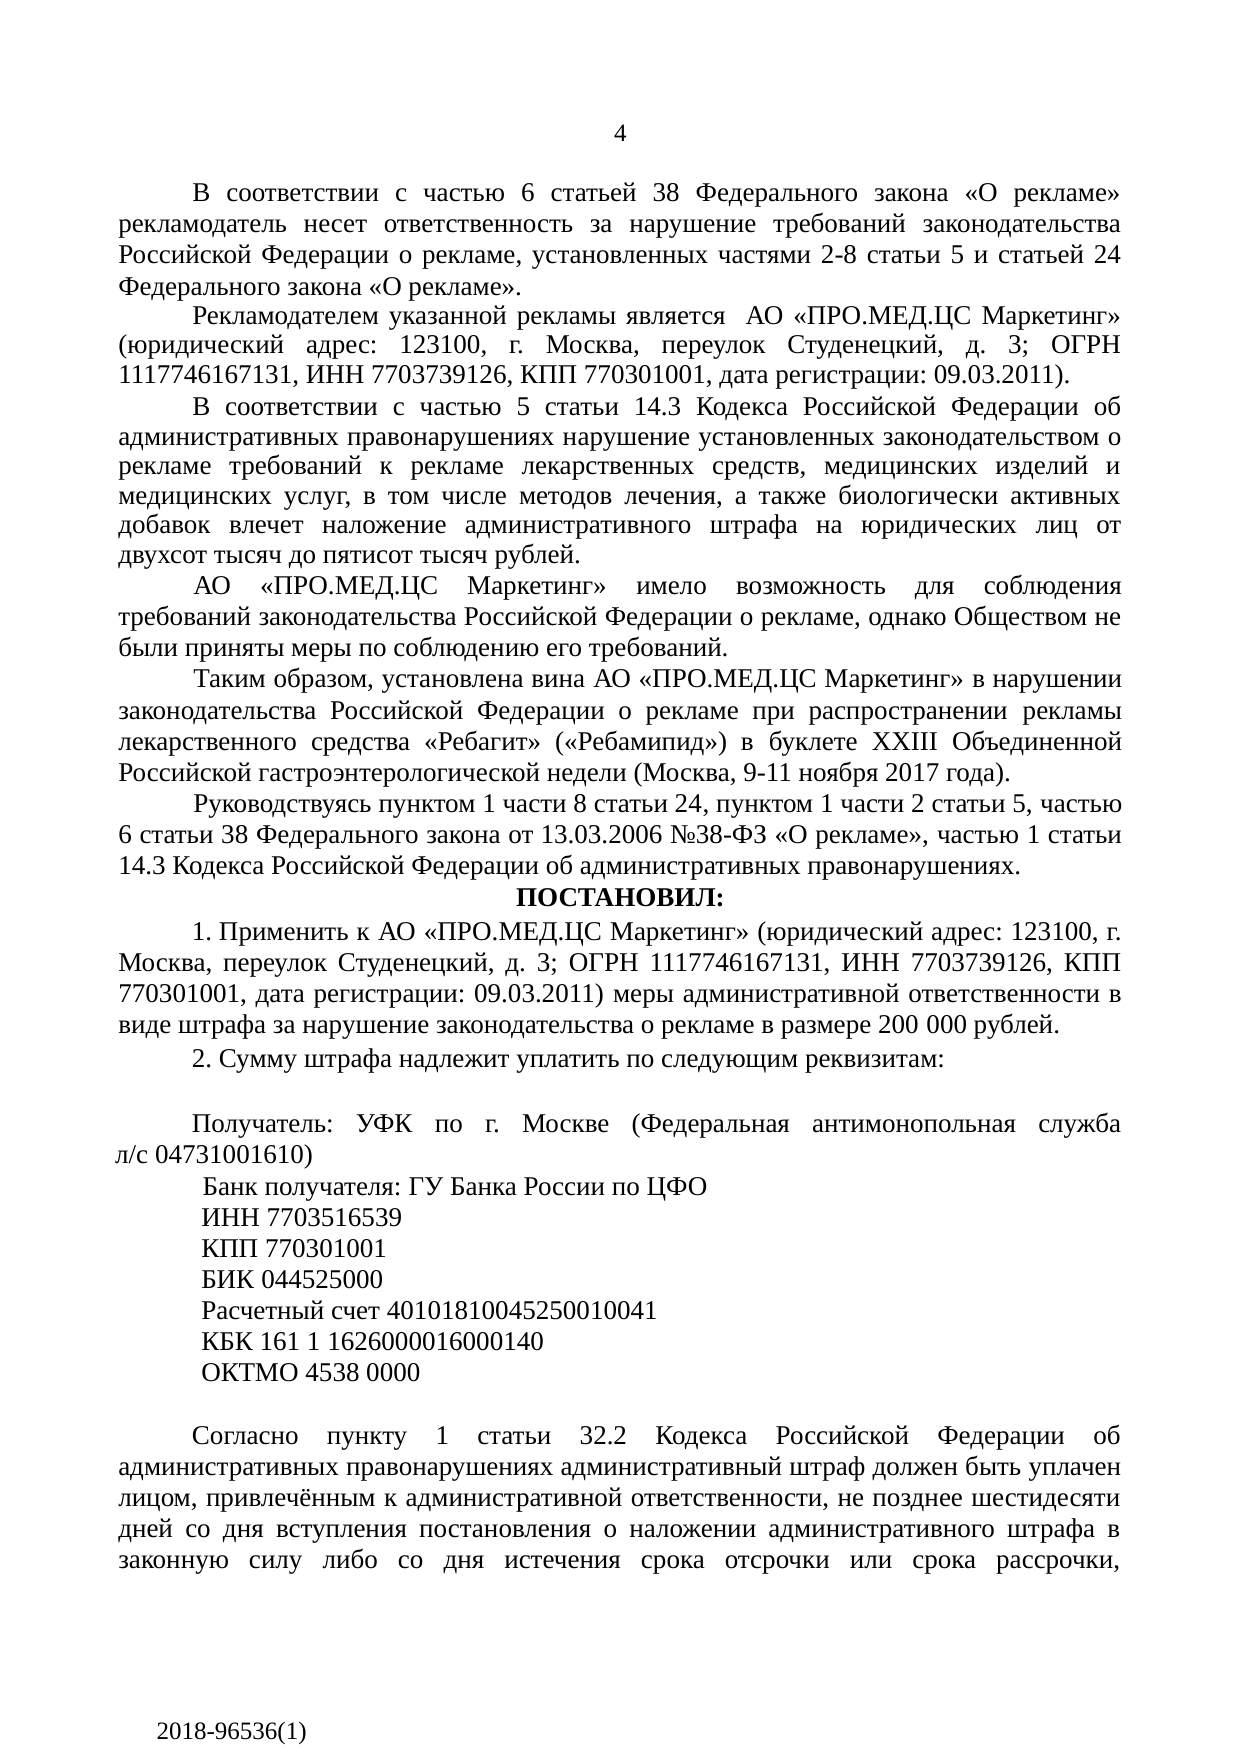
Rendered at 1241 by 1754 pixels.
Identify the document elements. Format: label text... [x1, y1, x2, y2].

text БИК 044525000 [201, 1263, 1122, 1294]
text Руководствуясь пунктом 1 части 8 статьи 24, пунктом 1 части 2 статьи 5, частью 6 статьи 38 Федерального закона от 13.03.2006 №38-ФЗ «О рекламе», частью 1 статьи 14.3 Кодекса Российской Федерации об административных правонарушениях. [118, 787, 1122, 881]
text Рекламодателем указанной рекламы является АО «ПРО.МЕД.ЦС Маркетинг» (юридический адрес: 123100, г. Москва, переулок Студенецкий, д. 3; ОГРН 1117746167131, ИНН 7703739126, КПП 770301001, дата регистрации: 09.03.2011). [118, 301, 1122, 389]
text ПОСТАНОВИЛ: [118, 881, 1122, 912]
text В соответствии с частью 5 статьи 14.3 Кодекса Российской Федерации об административных правонарушениях нарушение установленных законодательством о рекламе требований к рекламе лекарственных средств, медицинских изделий и медицинских услуг, в том числе методов лечения, а также биологически активных добавок влечет наложение административного штрафа на юридических лиц от двухсот тысяч до пятисот тысяч рублей. [118, 392, 1122, 569]
text Согласно пункту 1 статьи 32.2 Кодекса Российской Федерации об административных правонарушениях административный штраф должен быть уплачен лицом, привлечённым к административной ответственности, не позднее шестидесяти дней со дня вступления постановления о наложении административного штрафа в законную силу либо со дня истечения срока отсрочки или срока рассрочки, [118, 1419, 1122, 1574]
text АО «ПРО.МЕД.ЦС Маркетинг» имело возможность для соблюдения требований законодательства Российской Федерации о рекламе, однако Обществом не были приняты меры по соблюдению его требований. [118, 569, 1122, 663]
text ОКТМО 4538 0000 [201, 1357, 1122, 1388]
text Получатель: УФК по г. Москве (Федеральная антимонопольная служба л/с 04731001610) [115, 1107, 1122, 1170]
text Банк получателя: ГУ Банка России по ЦФО [202, 1170, 1122, 1201]
text Таким образом, установлена вина АО «ПРО.МЕД.ЦС Маркетинг» в нарушении законодательства Российской Федерации о рекламе при распространении рекламы лекарственного средства «Ребагит» («Ребамипид») в буклете XXIII Объединенной Российской гастроэнтерологической недели (Москва, 9-11 ноября 2017 года). [118, 663, 1122, 787]
text 2. Сумму штрафа надлежит уплатить по следующим реквизитам: [118, 1042, 1122, 1073]
text 1. Применить к АО «ПРО.МЕД.ЦС Маркетинг» (юридический адрес: 123100, г. Москва, переулок Студенецкий, д. 3; ОГРН 1117746167131, ИНН 7703739126, КПП 770301001, дата регистрации: 09.03.2011) меры административной ответственности в виде штрафа за нарушение законодательства о рекламе в размере 200 000 рублей. [118, 915, 1122, 1039]
text КБК 161 1 1626000016000140 [201, 1325, 1122, 1357]
text ИНН 7703516539 КПП 770301001 [201, 1201, 1122, 1263]
text В соответствии с частью 6 статьей 38 Федерального закона «О рекламе» рекламодатель несет ответственность за нарушение требований законодательства Российской Федерации о рекламе, установленных частями 2-8 статьи 5 и статьей 24 Федерального закона «О рекламе». [118, 176, 1122, 301]
text Расчетный счет 40101810045250010041 [201, 1294, 1122, 1325]
